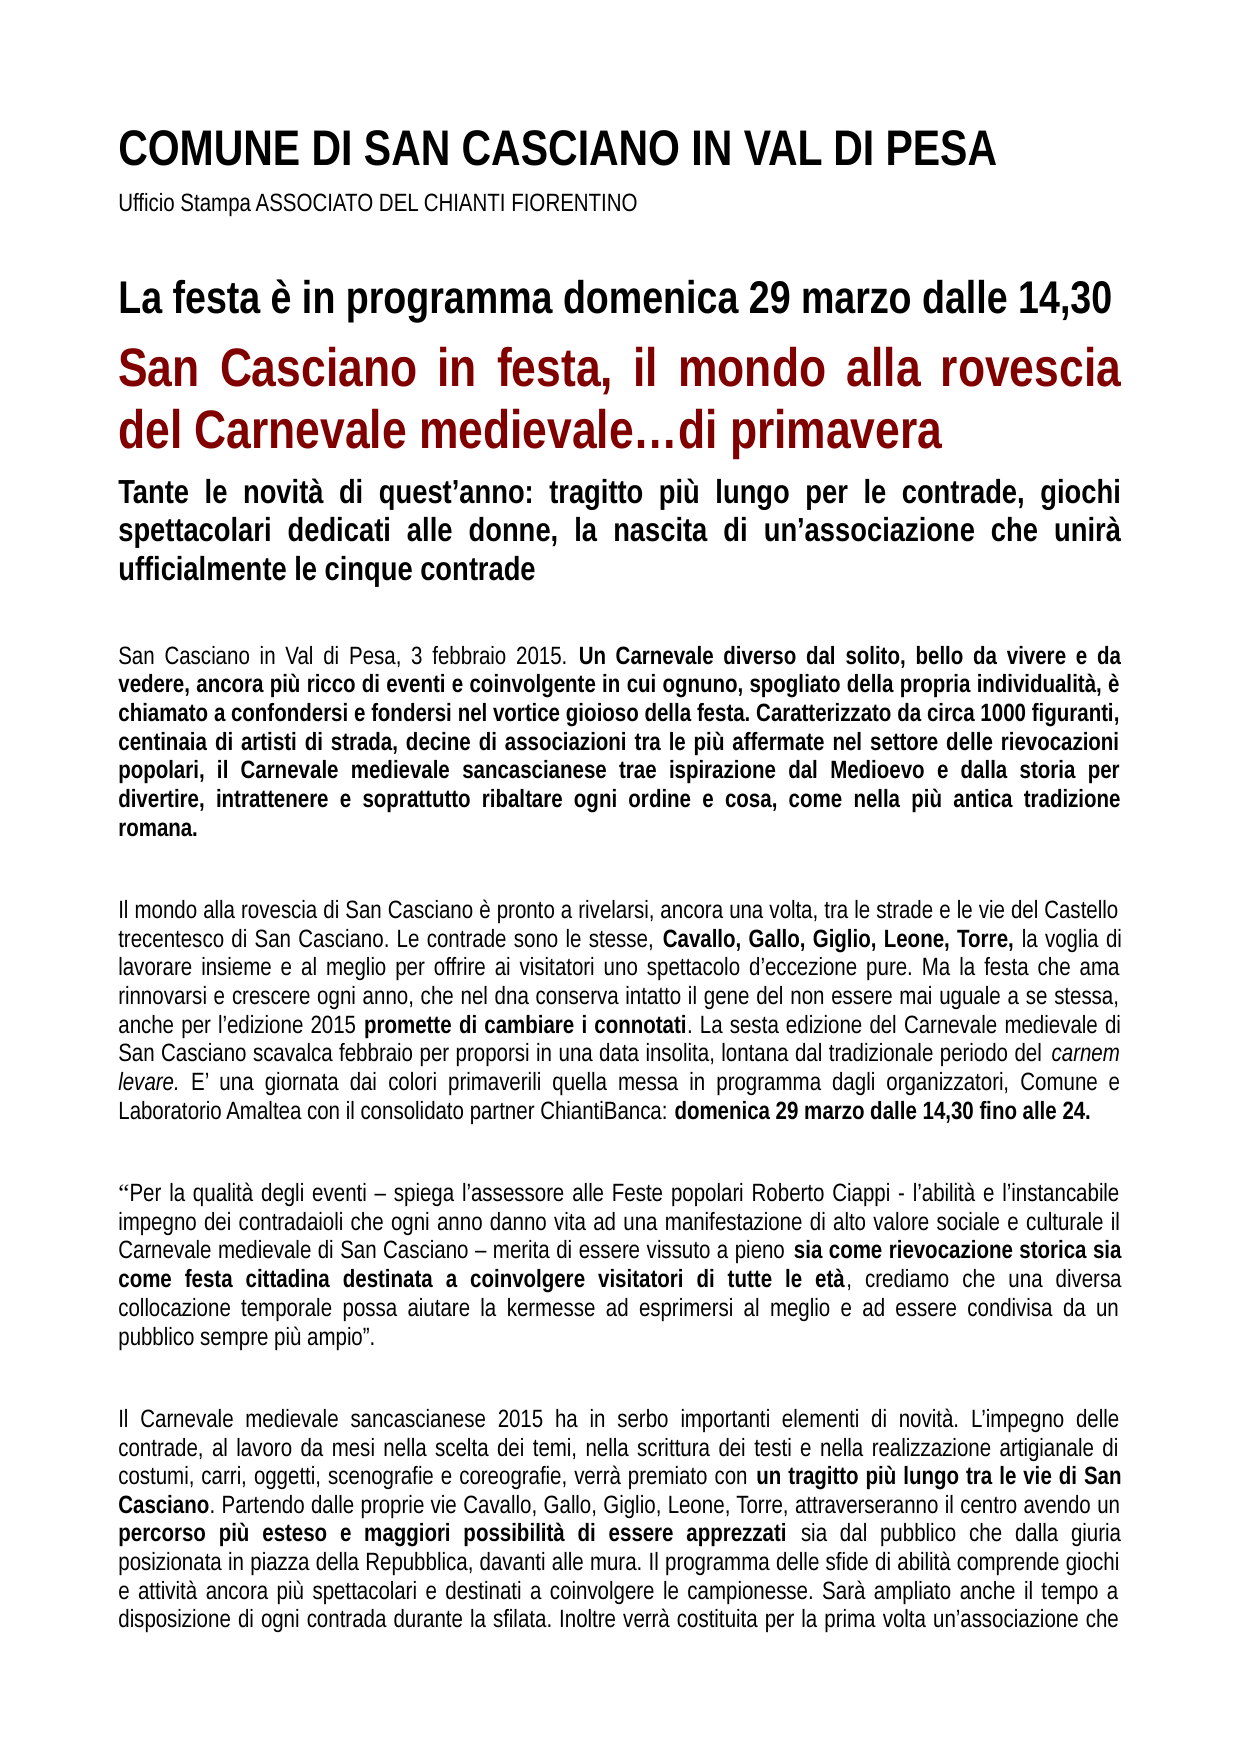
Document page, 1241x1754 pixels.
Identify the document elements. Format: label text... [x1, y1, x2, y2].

text San Casciano in Val di Pesa, 3 febbraio 2015. Un Carnevale diverso dal solito, bello da vivere e da vedere, ancora più ricco di eventi e coinvolgente in cui ognuno, spogliato della propria individualità, è chiamato a confondersi e fondersi nel vortice gioioso della festa. Caratterizzato da circa 1000 figuranti, centinaia di artisti di strada, decine di associazioni tra le più affermate nel settore delle rievocazioni popolari, il Carnevale medievale sancascianese trae ispirazione dal Medioevo e dalla storia per divertire, intrattenere e soprattutto ribaltare ogni ordine e cosa, come nella più antica tradizione romana. [118, 641, 1122, 841]
text Il mondo alla rovescia di San Casciano è pronto a rivelarsi, ancora una volta, tra le strade e le vie del Castello trecentesco di San Casciano. Le contrade sono le stesse, Cavallo, Gallo, Giglio, Leone, Torre, la voglia di lavorare insieme e al meglio per offrire ai visitatori uno spettacolo d’eccezione pure. Ma la festa che ama rinnovarsi e crescere ogni anno, che nel dna conserva intatto il gene del non essere mai uguale a se stessa, anche per l’edizione 2015 promette di cambiare i connotati. La sesta edizione del Carnevale medievale di San Casciano scavalca febbraio per proporsi in una data insolita, lontana dal tradizionale periodo del carnem levare. E’ una giornata dai colori primaverili quella messa in programma dagli organizzatori, Comune e Laboratorio Amaltea con il consolidato partner ChiantiBanca: domenica 29 marzo dalle 14,30 fino alle 24. [118, 895, 1122, 1124]
text COMUNE DI SAN CASCIANO IN VAL DI PESA [118, 118, 1122, 176]
text “Per la qualità degli eventi – spiega l’assessore alle Feste popolari Roberto Ciappi - l’abilità e l’instancabile impegno dei contradaioli che ogni anno danno vita ad una manifestazione di alto valore sociale e culturale il Carnevale medievale di San Casciano – merita di essere vissuto a pieno sia come rievocazione storica sia come festa cittadina destinata a coinvolgere visitatori di tutte le età, crediamo che una diversa collocazione temporale possa aiutare la kermesse ad esprimersi al meglio e ad essere condivisa da un pubblico sempre più ampio”. [118, 1178, 1122, 1350]
text Ufficio Stampa ASSOCIATO DEL CHIANTI FIORENTINO [118, 188, 1122, 217]
text La festa è in programma domenica 29 marzo dalle 14,30 [118, 270, 1122, 323]
text Il Carnevale medievale sancascianese 2015 ha in serbo importanti elementi di novità. L’impegno delle contrade, al lavoro da mesi nella scelta dei temi, nella scrittura dei testi e nella realizzazione artigianale di costumi, carri, oggetti, scenografie e coreografie, verrà premiato con un tragitto più lungo tra le vie di San Casciano. Partendo dalle proprie vie Cavallo, Gallo, Giglio, Leone, Torre, attraverseranno il centro avendo un percorso più esteso e maggiori possibilità di essere apprezzati sia dal pubblico che dalla giuria posizionata in piazza della Repubblica, davanti alle mura. Il programma delle sfide di abilità comprende giochi e attività ancora più spettacolari e destinati a coinvolgere le campionesse. Sarà ampliato anche il tempo a disposizione di ogni contrada durante la sfilata. Inoltre verrà costituita per la prima volta un’associazione che [118, 1404, 1122, 1633]
text Tante le novità di quest’anno: tragitto più lungo per le contrade, giochi spettacolari dedicati alle donne, la nascita di un’associazione che unirà ufficialmente le cinque contrade [118, 472, 1122, 587]
text San Casciano in festa, il mondo alla rovescia del Carnevale medievale…di primavera [118, 336, 1122, 460]
